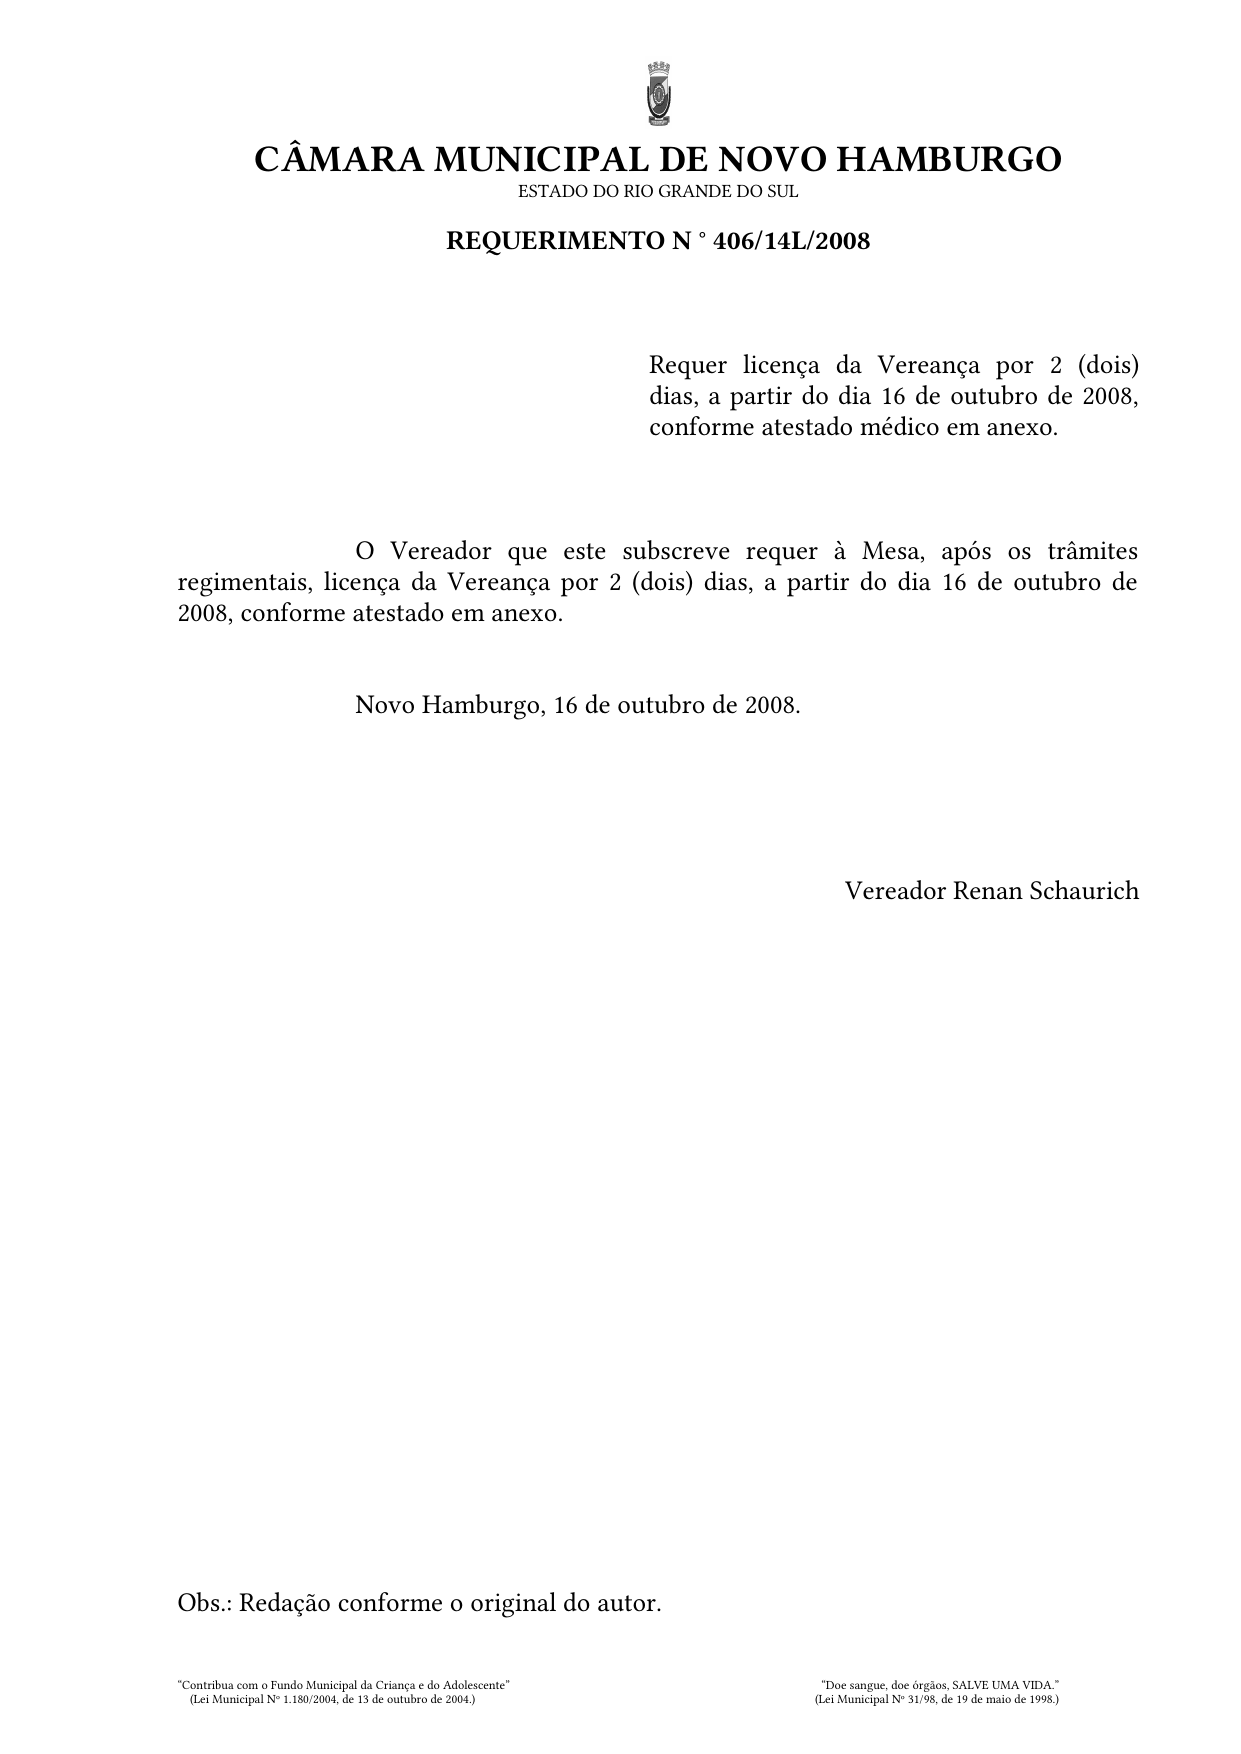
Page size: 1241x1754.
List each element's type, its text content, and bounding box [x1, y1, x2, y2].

text Vereador Renan Schaurich [177, 875, 1140, 906]
text O Vereador que este subscreve requer à Mesa, após os trâmites regimentais, licença da Vereança por 2 (dois) dias, a partir do dia 16 de outubro de 2008, conforme atestado em anexo. [177, 535, 1140, 628]
text Novo Hamburgo, 16 de outubro de 2008. [177, 689, 1140, 721]
subtitle REQUERIMENTO N ° 406/14L/2008 [177, 226, 1140, 256]
text Obs.: Redação conforme o original do autor. [177, 1587, 1140, 1618]
text Requer licença da Vereança por 2 (dois) dias, a partir do dia 16 de outubro de 2008, conforme atestado médico em anexo. [649, 349, 1140, 442]
